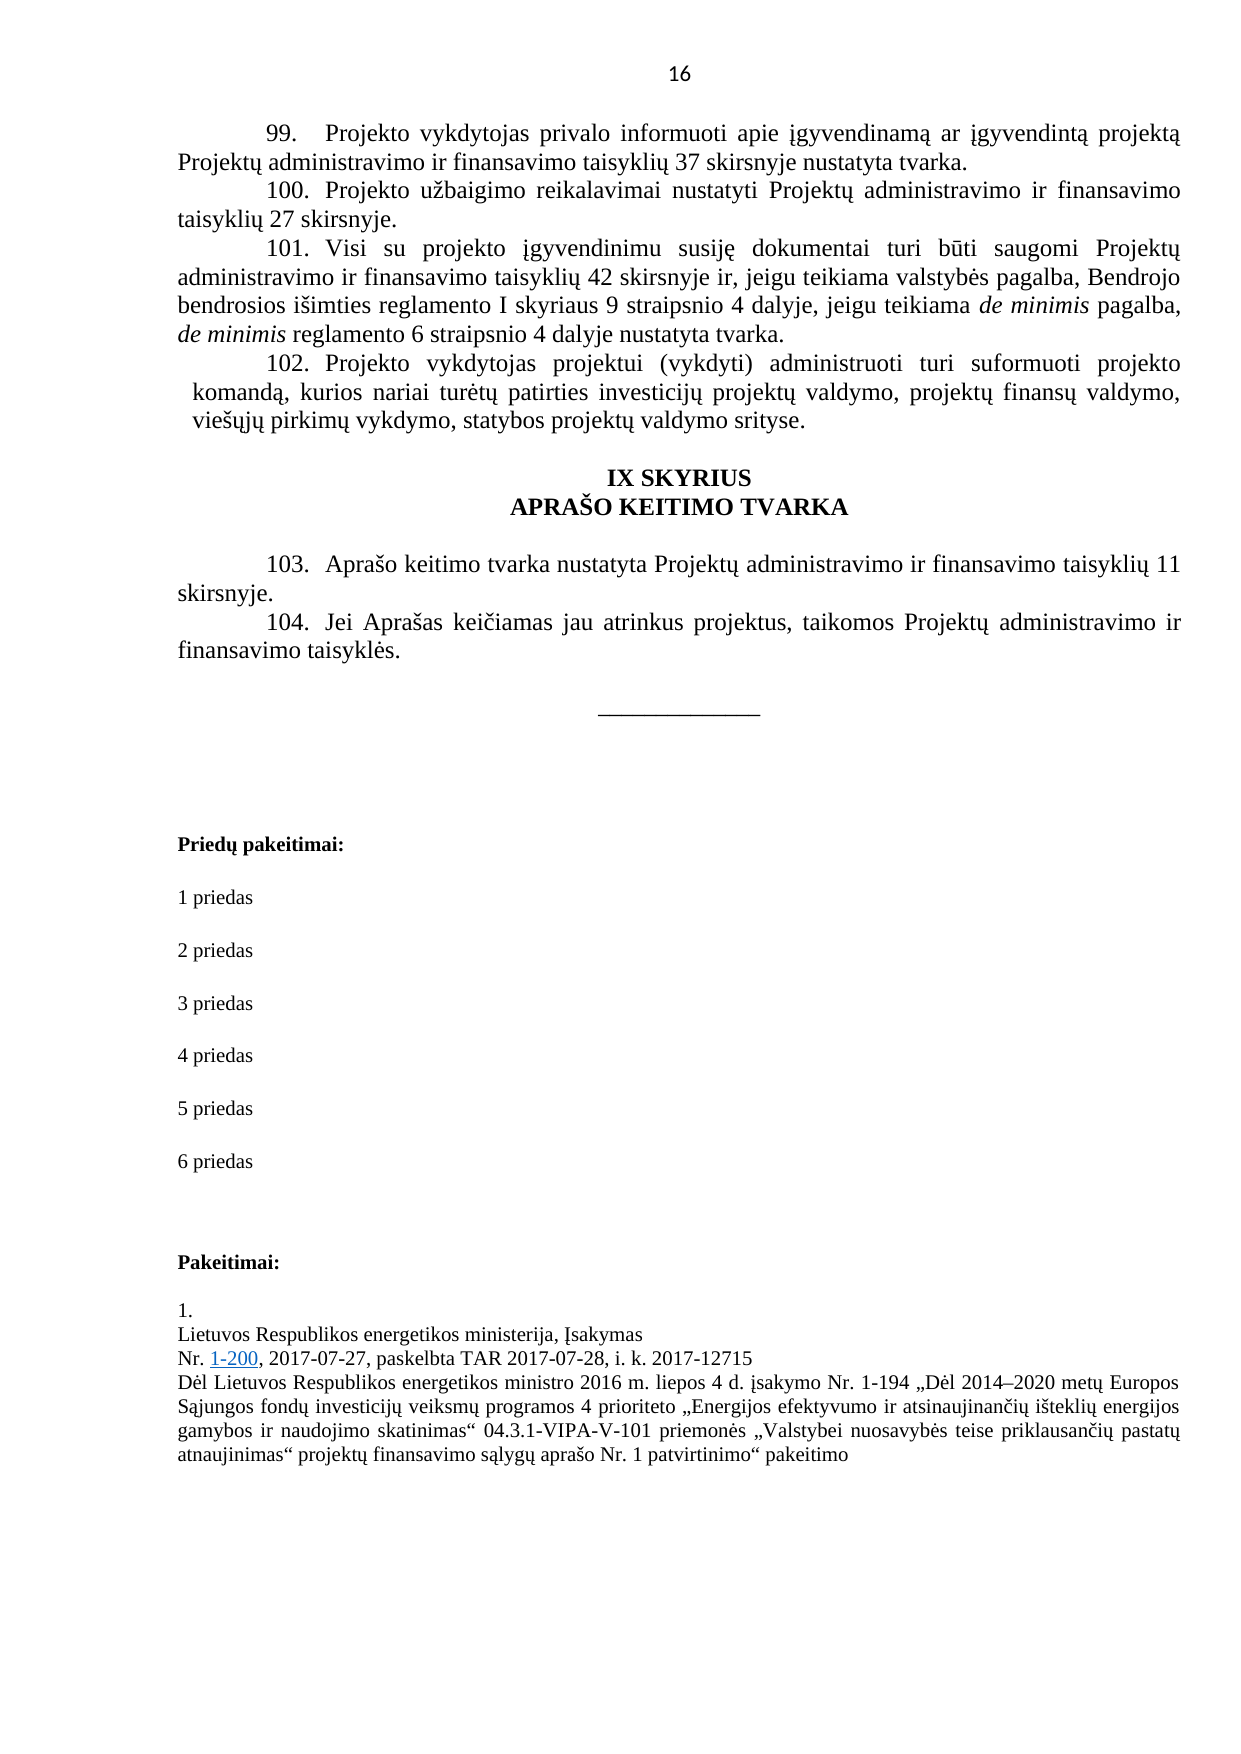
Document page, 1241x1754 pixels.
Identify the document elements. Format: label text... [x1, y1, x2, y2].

text 100. Projekto užbaigimo reikalavimai nustatyti Projektų administravimo ir finansavimo taisyklių 27 skirsnyje. [177, 176, 1181, 233]
text APRAŠO KEITIMO TVARKA [177, 492, 1181, 521]
text Lietuvos Respublikos energetikos ministerija, Įsakymas [177, 1322, 1181, 1346]
text 5 priedas [177, 1096, 1181, 1120]
text 3 priedas [177, 991, 1181, 1014]
text 1. [177, 1298, 1181, 1322]
text Nr. 1-200, 2017-07-27, paskelbta TAR 2017-07-28, i. k. 2017-12715 [177, 1346, 1181, 1370]
text ______________ [177, 693, 1181, 717]
text 103. Aprašo keitimo tvarka nustatyta Projektų administravimo ir finansavimo taisyklių 11 skirsnyje. [177, 549, 1181, 607]
text IX SKYRIUS [177, 463, 1181, 492]
text 104. Jei Aprašas keičiamas jau atrinkus projektus, taikomos Projektų administravimo ir finansavimo taisyklės. [177, 607, 1181, 664]
text 99. Projekto vykdytojas privalo informuoti apie įgyvendinamą ar įgyvendintą projektą Projektų administravimo ir finansavimo taisyklių 37 skirsnyje nustatyta tvarka. [177, 118, 1181, 176]
text 101. Visi su projekto įgyvendinimu susiję dokumentai turi būti saugomi Projektų administravimo ir finansavimo taisyklių 42 skirsnyje ir, jeigu teikiama valstybės pagalba, Bendrojo bendrosios išimties reglamento I skyriaus 9 straipsnio 4 dalyje, jeigu teikiama de minimis pagalba, de minimis reglamento 6 straipsnio 4 dalyje nustatyta tvarka. [177, 233, 1181, 348]
text Pakeitimai: [177, 1250, 1181, 1274]
text Dėl Lietuvos Respublikos energetikos ministro 2016 m. liepos 4 d. įsakymo Nr. 1-194 „Dėl 2014–2020 metų Europos Sąjungos fondų investicijų veiksmų programos 4 prioriteto „Energijos efektyvumo ir atsinaujinančių išteklių energijos gamybos ir naudojimo skatinimas“ 04.3.1-VIPA-V-101 priemonės „Valstybei nuosavybės teise priklausančių pastatų atnaujinimas“ projektų finansavimo sąlygų aprašo Nr. 1 patvirtinimo“ pakeitimo [177, 1370, 1181, 1466]
text 2 priedas [177, 938, 1181, 962]
text 4 priedas [177, 1043, 1181, 1067]
text Priedų pakeitimai: [177, 832, 1181, 856]
text 102. Projekto vykdytojas projektui (vykdyti) administruoti turi suformuoti projekto komandą, kurios nariai turėtų patirties investicijų projektų valdymo, projektų finansų valdymo, viešųjų pirkimų vykdymo, statybos projektų valdymo srityse. [192, 348, 1181, 434]
text 6 priedas [177, 1149, 1181, 1173]
text 1 priedas [177, 885, 1181, 909]
